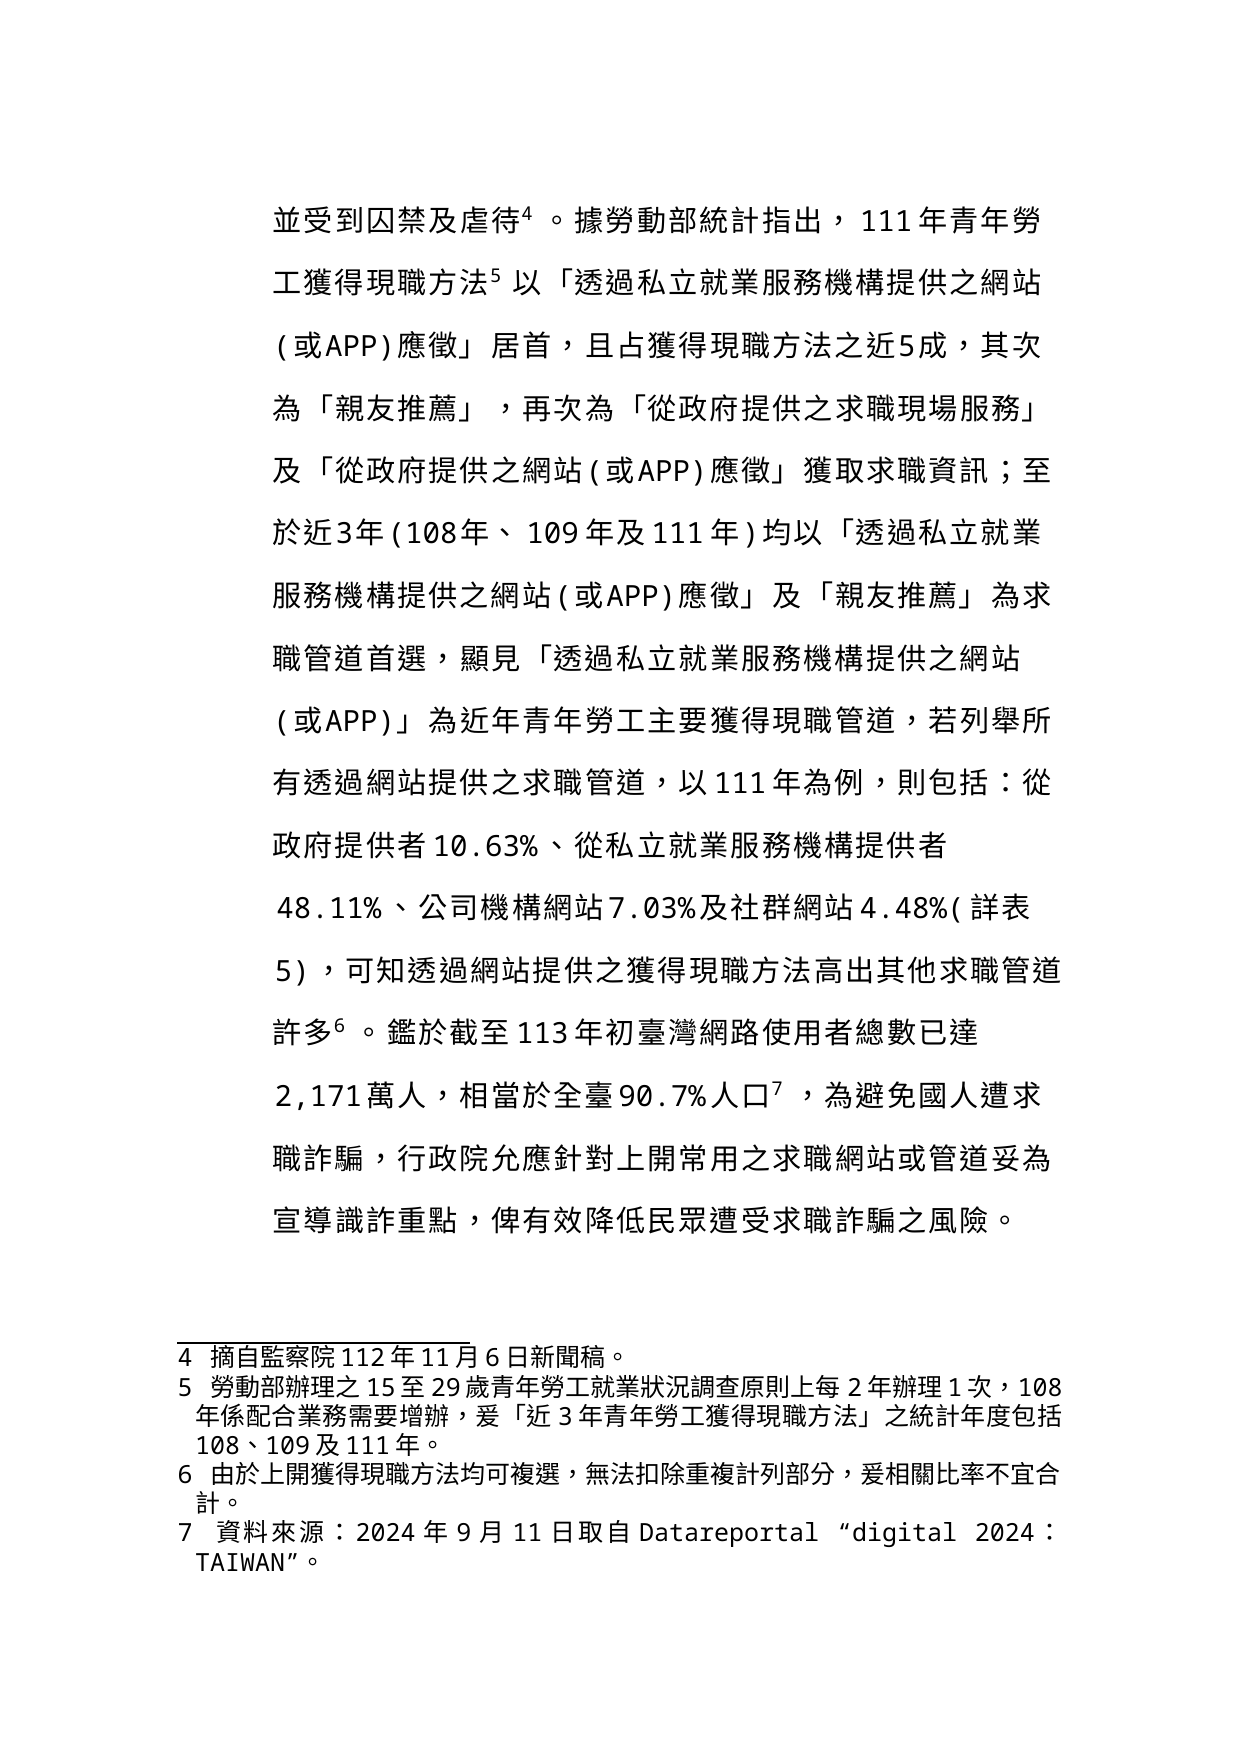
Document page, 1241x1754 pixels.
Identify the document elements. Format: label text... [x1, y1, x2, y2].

text 查111年起國內警方連續破獲「假求職、真詐騙」集團，發現諸多國人經由社群網站或手機簡訊等徵才訊息，遭詐騙集團先以高薪條件誘騙其提供金融帳戶(即人頭帳戶)，俟民眾抵達指定地點後旋即被扣留個人證件與存摺，並受到囚禁及虐待。據勞動部統計指出，111年青年勞工獲得現職方法以「透過私立就業服務機構提供之網站(或APP)應徵」居首，且占獲得現職方法之近5成，其次為「親友推薦」，再次為「從政府提供之求職現場服務」及「從政府提供之網站(或APP)應徵」獲取求職資訊；至於近3年(108年、109年及111年)均以「透過私立就業服務機構提供之網站(或APP)應徵」及「親友推薦」為求職管道首選，顯見「透過私立就業服務機構提供之網站(或APP)」為近年青年勞工主要獲得現職管道，若列舉所有透過網站提供之求職管道，以111年為例，則包括：從政府提供者10.63%、從私立就業服務機構提供者48.11%、公司機構網站7.03%及社群網站4.48%(詳表5)，可知透過網站提供之獲得現職方法高出其他求職管道許多。鑑於截至113年初臺灣網路使用者總數已達2,171萬人，相當於全臺90.7%人口，為避免國人遭求職詐騙，行政院允應針對上開常用之求職網站或管道妥為宣導識詐重點，俾有效降低民眾遭受求職詐騙之風險。 [266, 177, 1063, 1240]
text 勞動部辦理之15至29歲青年勞工就業狀況調查原則上每2年辦理1次，108年係配合業務需要增辦，爰「近3年青年勞工獲得現職方法」之統計年度包括108、109及111年。 [177, 1373, 1063, 1460]
text 資料來源：2024年9月11日取自Datareportal “digital 2024：TAIWAN”。 [177, 1518, 1063, 1577]
text 由於上開獲得現職方法均可複選，無法扣除重複計列部分，爰相關比率不宜合計。 [177, 1460, 1063, 1518]
text 摘自監察院112年11月6日新聞稿。 [177, 1343, 1063, 1373]
